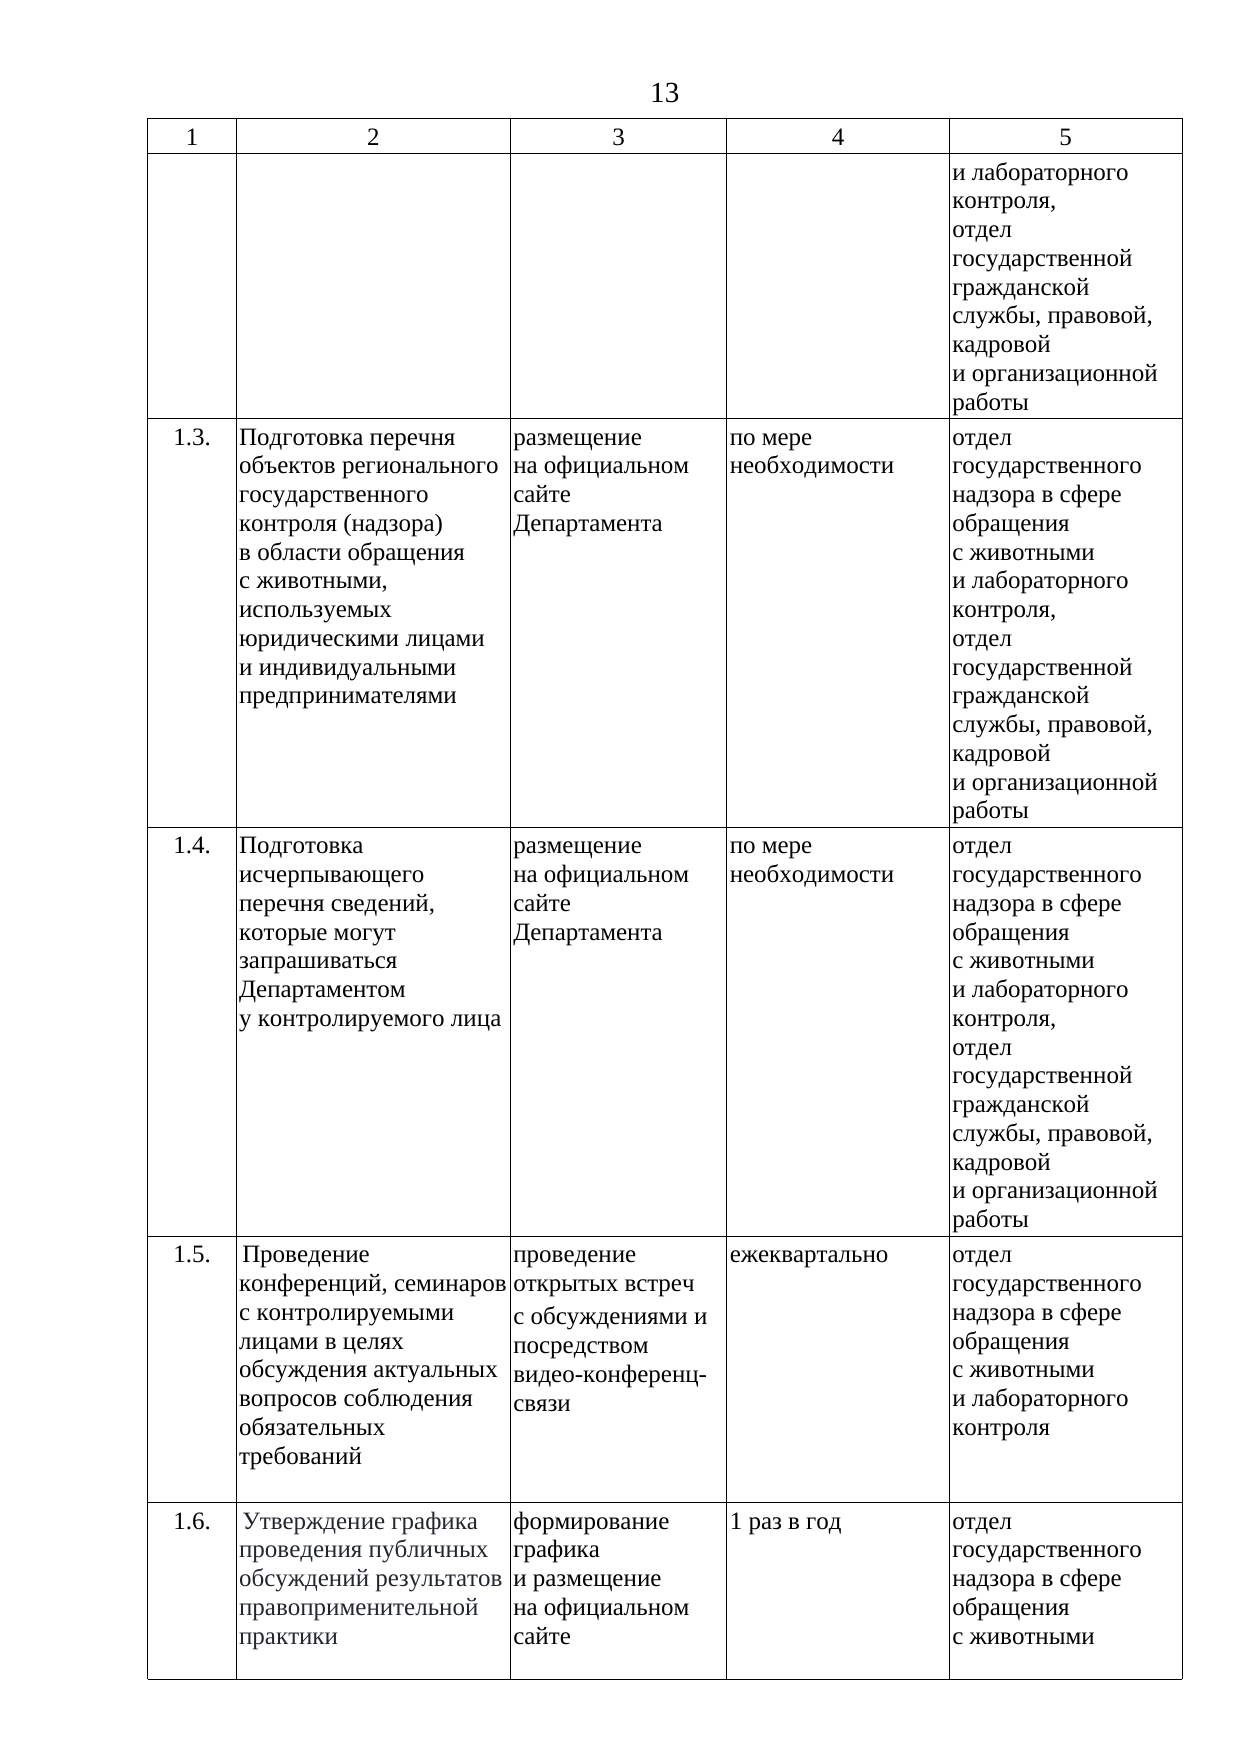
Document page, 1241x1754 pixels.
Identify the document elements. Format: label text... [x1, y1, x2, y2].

table_cell проведение открытых встреч с обсуждениями и посредством видео-конференц-связи [511, 1237, 726, 1502]
table_cell [727, 154, 949, 418]
table_cell отдел государственного надзора в сфере обращения с животными [950, 1503, 1182, 1678]
table_cell 1 раз в год [727, 1503, 949, 1678]
table_cell Подготовка исчерпывающего перечня сведений, которые могут запрашиваться Департаментом у контролируемого лица [237, 828, 510, 1236]
table_cell по мере необходимости [727, 828, 949, 1236]
table_cell [511, 154, 726, 418]
table_cell 1.4. [148, 828, 236, 1236]
table_header 5 [950, 119, 1182, 153]
table_cell Утверждение графика проведения публичных обсуждений результатов правоприменительной практики [237, 1503, 510, 1678]
table_cell отдел государственного надзора в сфере обращения с животными и лабораторного контроля [950, 1237, 1182, 1502]
table_cell [237, 154, 510, 418]
table_header 4 [727, 119, 949, 153]
table_cell отдел государственного надзора в сфере обращения с животными и лабораторного контроля, отдел государственной гражданской службы, правовой, кадровой и организационной работы [950, 828, 1182, 1236]
table_header 1 [148, 119, 236, 153]
table_cell и лабораторного контроля, отдел государственной гражданской службы, правовой, кадровой и организационной работы [950, 154, 1182, 418]
table_cell по мере необходимости [727, 419, 949, 827]
table_header 2 [237, 119, 510, 153]
table_cell отдел государственного надзора в сфере обращения с животными и лабораторного контроля, отдел государственной гражданской службы, правовой, кадровой и организационной работы [950, 419, 1182, 827]
table_cell [148, 154, 236, 418]
table_header 3 [511, 119, 726, 153]
table_cell ежеквартально [727, 1237, 949, 1502]
table_cell размещение на официальном сайте Департамента [511, 828, 726, 1236]
table_cell 1.5. [148, 1237, 236, 1502]
table_cell 1.6. [148, 1503, 236, 1678]
table_cell формирование графика и размещение на официальном сайте [511, 1503, 726, 1678]
table_cell Проведение конференций, семинаров с контролируемыми лицами в целях обсуждения актуальных вопросов соблюдения обязательных требований [237, 1237, 510, 1502]
table_cell 1.3. [148, 419, 236, 827]
table_cell Подготовка перечня объектов регионального государственного контроля (надзора) в области обращения с животными, используемых юридическими лицами и индивидуальными предпринимателями [237, 419, 510, 827]
table_cell размещение на официальном сайте Департамента [511, 419, 726, 827]
